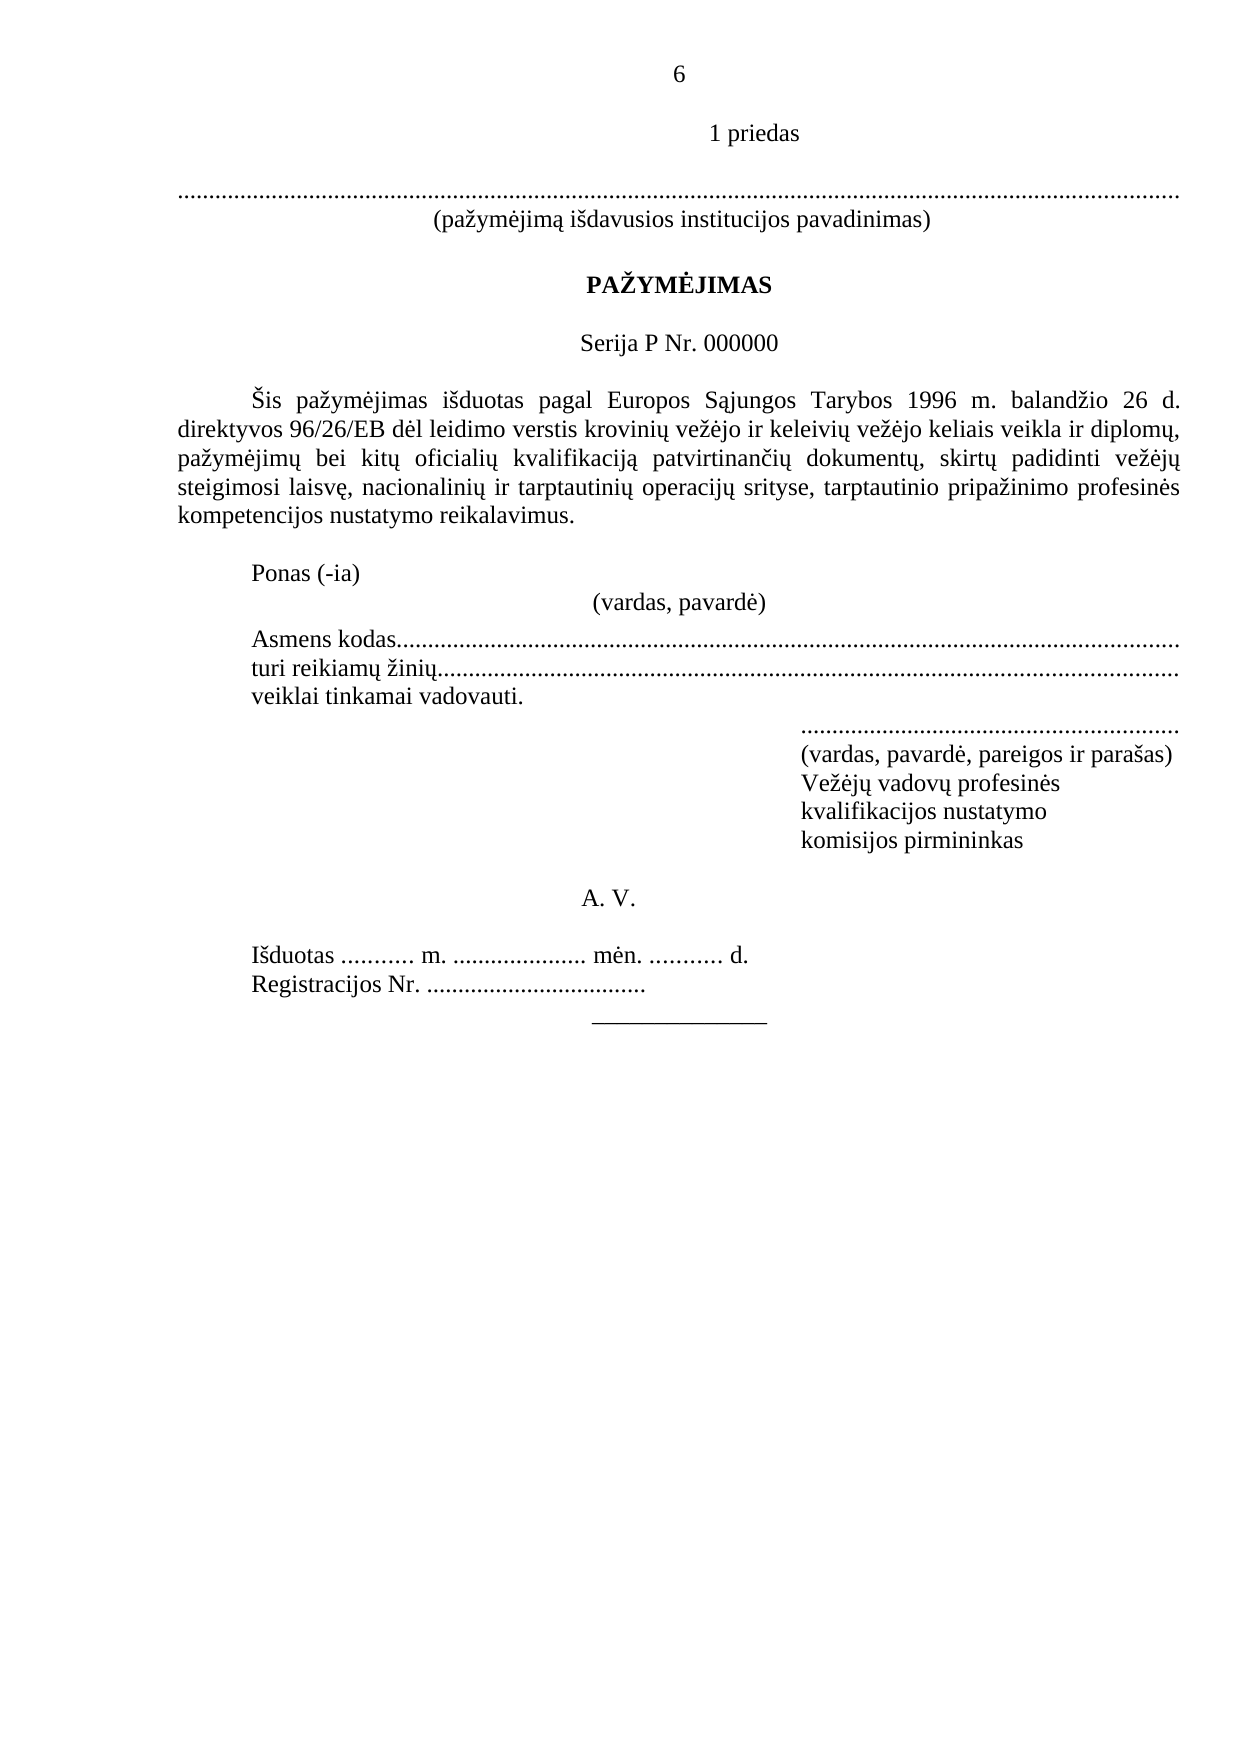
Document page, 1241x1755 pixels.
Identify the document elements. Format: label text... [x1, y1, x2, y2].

text komisijos pirmininkas [801, 825, 1181, 854]
text Asmens kodas. [177, 624, 1181, 653]
text PAŽYMĖJIMAS [177, 270, 1181, 299]
text kvalifikacijos nustatymo [801, 796, 1181, 825]
text Registracijos Nr. [177, 969, 1181, 998]
text Šis pažymėjimas išduotas pagal Europos Sąjungos Tarybos 1996 m. balandžio 26 d. direktyvos 96/26/EB dėl leidimo verstis krovinių vežėjo ir keleivių vežėjo keliais veikla ir diplomų, pažymėjimų bei kitų oficialių kvalifikaciją patvirtinančių dokumentų, skirtų padidinti vežėjų steigimosi laisvę, nacionalinių ir tarptautinių operacijų srityse, tarptautinio pripažinimo profesinės kompetencijos nustatymo reikalavimus. [177, 385, 1181, 529]
text veiklai tinkamai vadovauti. [177, 681, 1181, 710]
text ______________ [177, 998, 1181, 1026]
text 1 priedas [177, 118, 1181, 147]
text A. V. [581, 883, 1181, 911]
text Vežėjų vadovų profesinės [801, 768, 1181, 796]
text Serija P Nr. 000000 [177, 328, 1181, 357]
text Išduotas m. mėn. d. [177, 940, 1181, 969]
text (vardas, pavardė) [177, 587, 1181, 624]
text (pažymėjimą išdavusios institucijos pavadinimas) [177, 204, 1181, 242]
text (vardas, pavardė, pareigos ir parašas) [801, 739, 1181, 768]
text Ponas (-ia) [177, 558, 1181, 587]
text turi reikiamų žinių [177, 653, 1181, 681]
